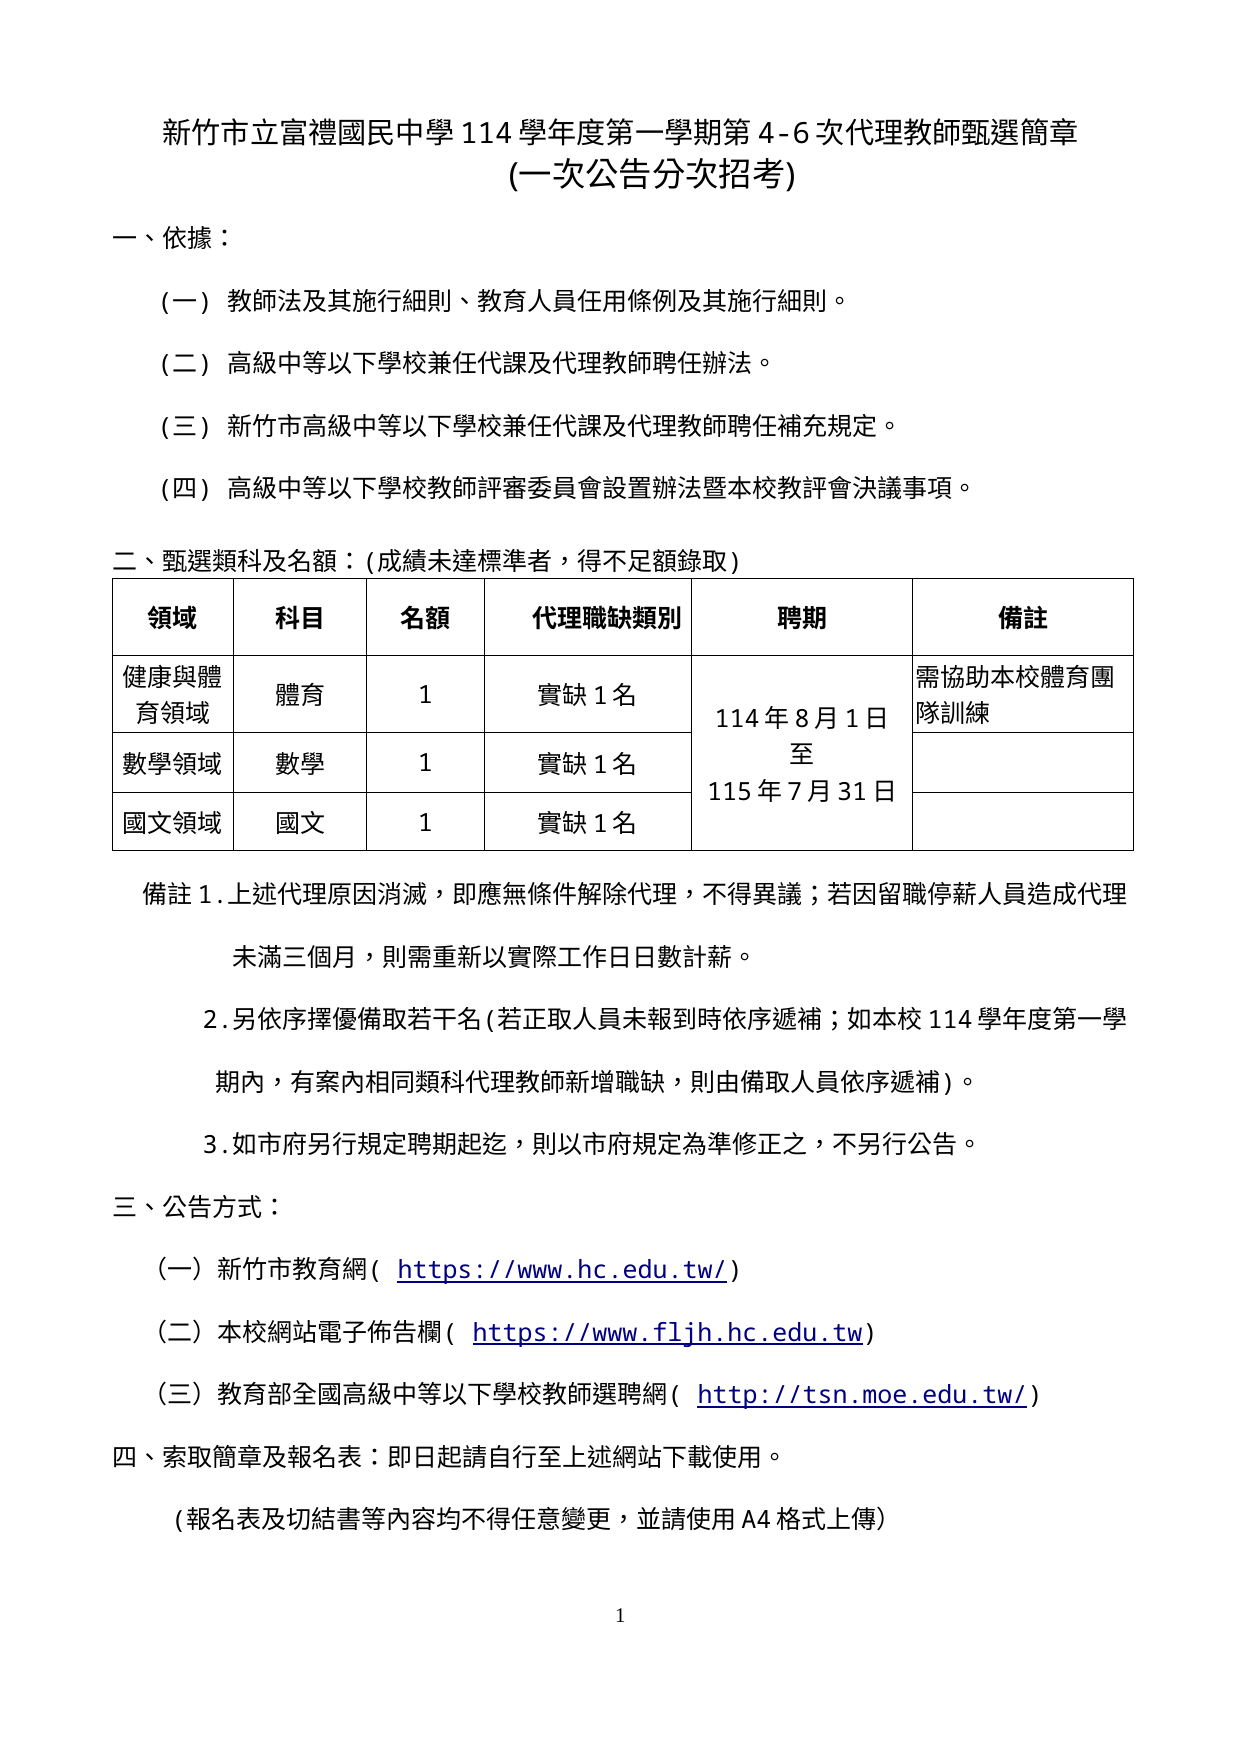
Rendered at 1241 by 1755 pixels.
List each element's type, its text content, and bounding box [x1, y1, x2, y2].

table_cell 國文 [234, 793, 366, 850]
table_cell 實缺1名 [485, 733, 691, 792]
text 2.另依序擇優備取若干名(若正取人員未報到時依序遞補；如本校114學年度第一學期內，有案內相同類科代理教師新增職缺，則由備取人員依序遞補)。 [112, 976, 1128, 1101]
table_cell 114年8月1日 至 115年7月31日 [692, 656, 912, 850]
text 未滿三個月，則需重新以實際工作日日數計薪。 [112, 914, 1128, 976]
text (四) 高級中等以下學校教師評審委員會設置辦法暨本校教評會決議事項。 [112, 445, 1128, 508]
table_cell 數學領域 [113, 733, 233, 792]
table_header 備註 [913, 579, 1133, 655]
text 備註1.上述代理原因消滅，即應無條件解除代理，不得異議；若因留職停薪人員造成代理 [112, 851, 1128, 914]
table_cell 數學 [234, 733, 366, 792]
table_header 科目 [234, 579, 366, 655]
text (三) 新竹市高級中等以下學校兼任代課及代理教師聘任補充規定。 [112, 383, 1128, 445]
text 3.如市府另行規定聘期起迄，則以市府規定為準修正之，不另行公告。 [112, 1101, 1128, 1164]
table_cell 實缺1名 [485, 793, 691, 850]
table_header 名額 [367, 579, 484, 655]
table_cell 實缺1名 [485, 656, 691, 732]
table_header 聘期 [692, 579, 912, 655]
table_cell 體育 [234, 656, 366, 732]
text 二、甄選類科及名額：(成績未達標準者，得不足額錄取) [112, 542, 1128, 578]
text (二) 高級中等以下學校兼任代課及代理教師聘任辦法。 [112, 320, 1128, 383]
table_cell 1 [367, 793, 484, 850]
text （一）新竹市教育網( https://www.hc.edu.tw/) [112, 1226, 1128, 1289]
table_cell [913, 793, 1133, 850]
text (報名表及切結書等內容均不得任意變更，並請使用A4格式上傳） [142, 1476, 1128, 1539]
table_cell 健康與體育領域 [113, 656, 233, 732]
table_header 領域 [113, 579, 233, 655]
table_cell 需協助本校體育團隊訓練 [913, 656, 1133, 732]
text （二）本校網站電子佈告欄( https://www.fljh.hc.edu.tw) [112, 1289, 1128, 1351]
text 新竹市立富禮國民中學114學年度第一學期第4-6次代理教師甄選簡章 [112, 89, 1128, 151]
table_cell 國文領域 [113, 793, 233, 850]
text 一、依據： [112, 195, 1128, 258]
table_cell 1 [367, 656, 484, 732]
text 三、公告方式： [112, 1164, 1128, 1226]
text （三）教育部全國高級中等以下學校教師選聘網( http://tsn.moe.edu.tw/) [112, 1351, 1128, 1414]
text 四、索取簡章及報名表：即日起請自行至上述網站下載使用。 [112, 1414, 1128, 1476]
table_cell [913, 733, 1133, 792]
text (一) 教師法及其施行細則、教育人員任用條例及其施行細則。 [112, 258, 1128, 320]
table_cell 1 [367, 733, 484, 792]
text (一次公告分次招考) [137, 151, 1167, 195]
table_header 代理職缺類別 [485, 579, 691, 655]
